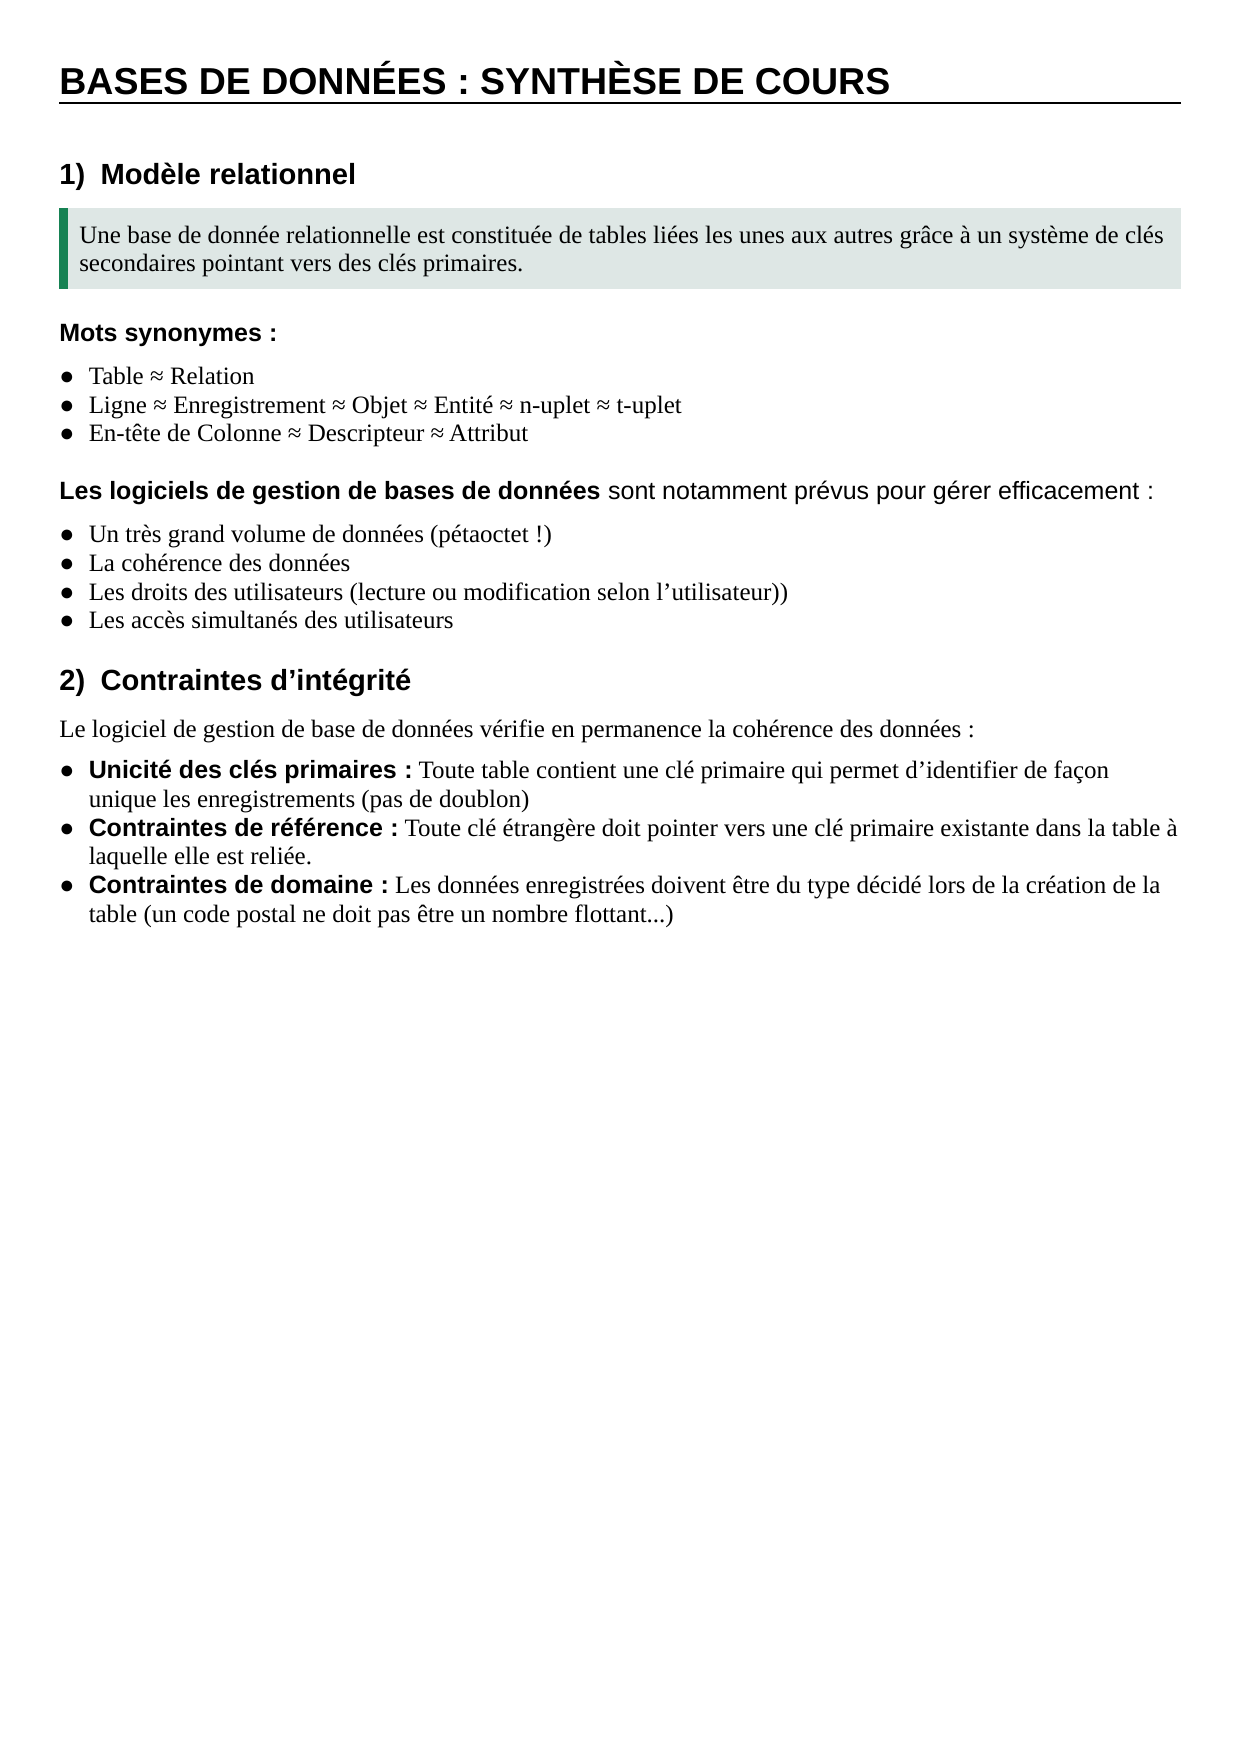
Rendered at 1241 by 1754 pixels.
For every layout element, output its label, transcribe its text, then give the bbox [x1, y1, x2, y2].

text Bases de données : Synthèse de cours [59, 59, 1181, 102]
list En-tête de Colonne ≈ Descripteur ≈ Attribut [59, 418, 1181, 447]
text Une base de donnée relationnelle est constituée de tables liées les unes aux autres grâce à un système de clés secondaires pointant vers des clés primaires. [68, 208, 1181, 289]
list Unicité des clés primaires : Toute table contient une clé primaire qui permet d’identifier de façon unique les enregistrements (pas de doublon) [59, 755, 1181, 812]
text Les logiciels de gestion de bases de données sont notamment prévus pour gérer efficacement : [59, 476, 1181, 505]
list Modèle relationnel [59, 157, 1181, 190]
list Contraintes d’intégrité [59, 663, 1181, 697]
list Contraintes de référence : Toute clé étrangère doit pointer vers une clé primaire existante dans la table à laquelle elle est reliée. [59, 812, 1181, 870]
list Un très grand volume de données (pétaoctet !) [59, 519, 1181, 548]
text Mots synonymes : [59, 318, 1181, 346]
list Les accès simultanés des utilisateurs [59, 606, 1181, 634]
list Les droits des utilisateurs (lecture ou modification selon l’utilisateur)) [59, 577, 1181, 606]
list Table ≈ Relation [59, 361, 1181, 390]
text Le logiciel de gestion de base de données vérifie en permanence la cohérence des données : [59, 714, 1181, 743]
list La cohérence des données [59, 548, 1181, 577]
list Ligne ≈ Enregistrement ≈ Objet ≈ Entité ≈ n-uplet ≈ t-uplet [59, 390, 1181, 418]
list Contraintes de domaine : Les données enregistrées doivent être du type décidé lors de la création de la table (un code postal ne doit pas être un nombre flottant...) [59, 870, 1181, 928]
